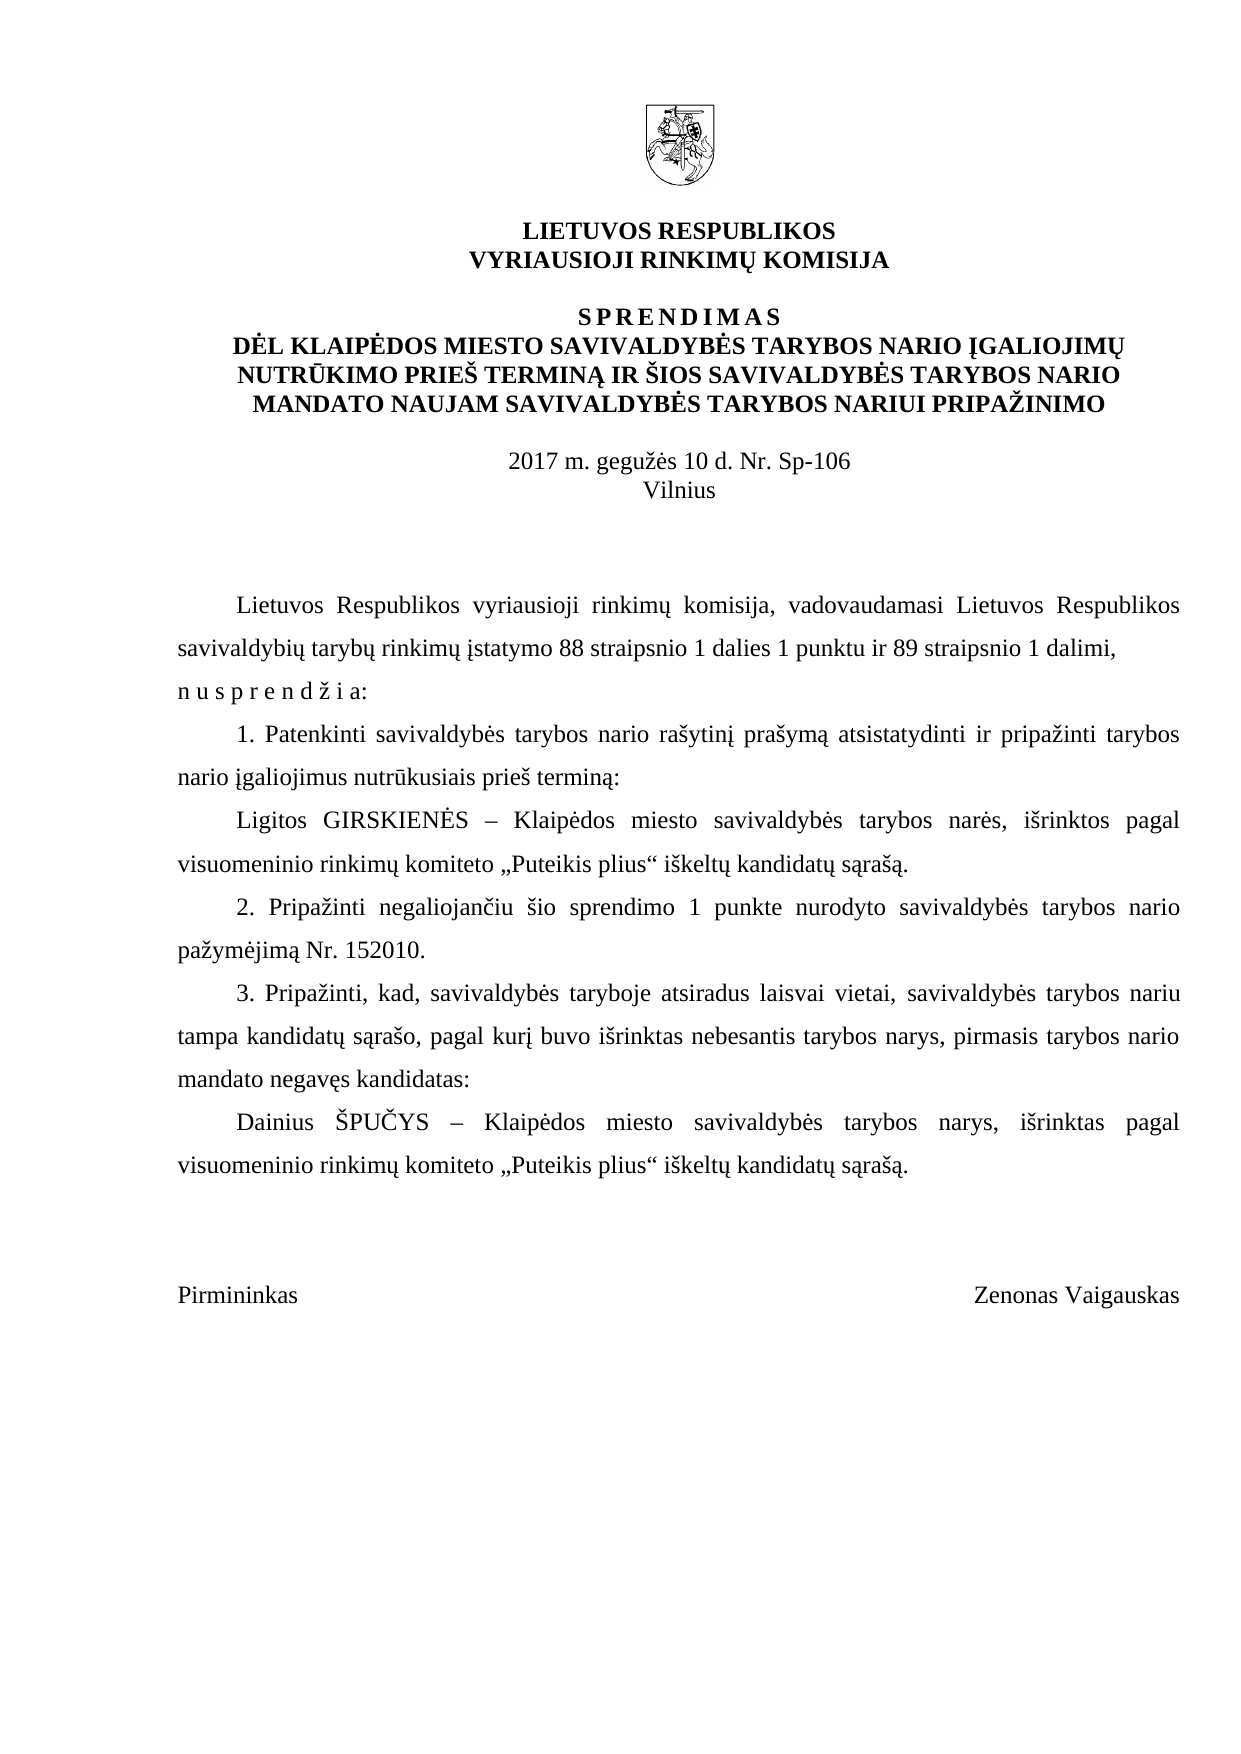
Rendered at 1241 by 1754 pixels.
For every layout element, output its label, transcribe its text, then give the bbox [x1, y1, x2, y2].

text 3. Pripažinti, kad, savivaldybės taryboje atsiradus laisvai vietai, savivaldybės tarybos nariu tampa kandidatų sąrašo, pagal kurį buvo išrinktas nebesantis tarybos narys, pirmasis tarybos nario mandato negavęs kandidatas: [177, 978, 1181, 1093]
text Dainius ŠPUČYS – Klaipėdos miesto savivaldybės tarybos narys, išrinktas pagal visuomeninio rinkimų komiteto „Puteikis plius“ iškeltų kandidatų sąrašą. [177, 1107, 1181, 1179]
text LIETUVOS RESPUBLIKOS [177, 216, 1181, 245]
text 1. Patenkinti savivaldybės tarybos nario rašytinį prašymą atsistatydinti ir pripažinti tarybos nario įgaliojimus nutrūkusiais prieš terminą: [177, 719, 1181, 791]
text 2017 m. gegužės 10 d. Nr. Sp-106 [177, 446, 1181, 475]
text n u s p r e n d ž i a: [177, 676, 1181, 705]
text DĖL KLAIPĖDOS MIESTO SAVIVALDYBĖS TARYBOS NARIO ĮGALIOJIMŲ NUTRŪKIMO PRIEŠ TERMINĄ IR ŠIOS SAVIVALDYBĖS TARYBOS NARIO MANDATO NAUJAM SAVIVALDYBĖS TARYBOS NARIUI PRIPAŽINIMO [177, 331, 1181, 417]
text Vilnius [177, 475, 1181, 504]
text VYRIAUSIOJI RINKIMŲ KOMISIJA [177, 245, 1181, 274]
text SpREndimas [177, 302, 1181, 331]
text 2. Pripažinti negaliojančiu šio sprendimo 1 punkte nurodyto savivaldybės tarybos nario pažymėjimą Nr. 152010. [177, 892, 1181, 964]
text Pirmininkas Zenonas Vaigauskas [177, 1280, 1181, 1309]
text Ligitos GIRSKIENĖS – Klaipėdos miesto savivaldybės tarybos narės, išrinktos pagal visuomeninio rinkimų komiteto „Puteikis plius“ iškeltų kandidatų sąrašą. [177, 806, 1181, 877]
text Lietuvos Respublikos vyriausioji rinkimų komisija, vadovaudamasi Lietuvos Respublikos savivaldybių tarybų rinkimų įstatymo 88 straipsnio 1 dalies 1 punktu ir 89 straipsnio 1 dalimi, [177, 590, 1181, 662]
